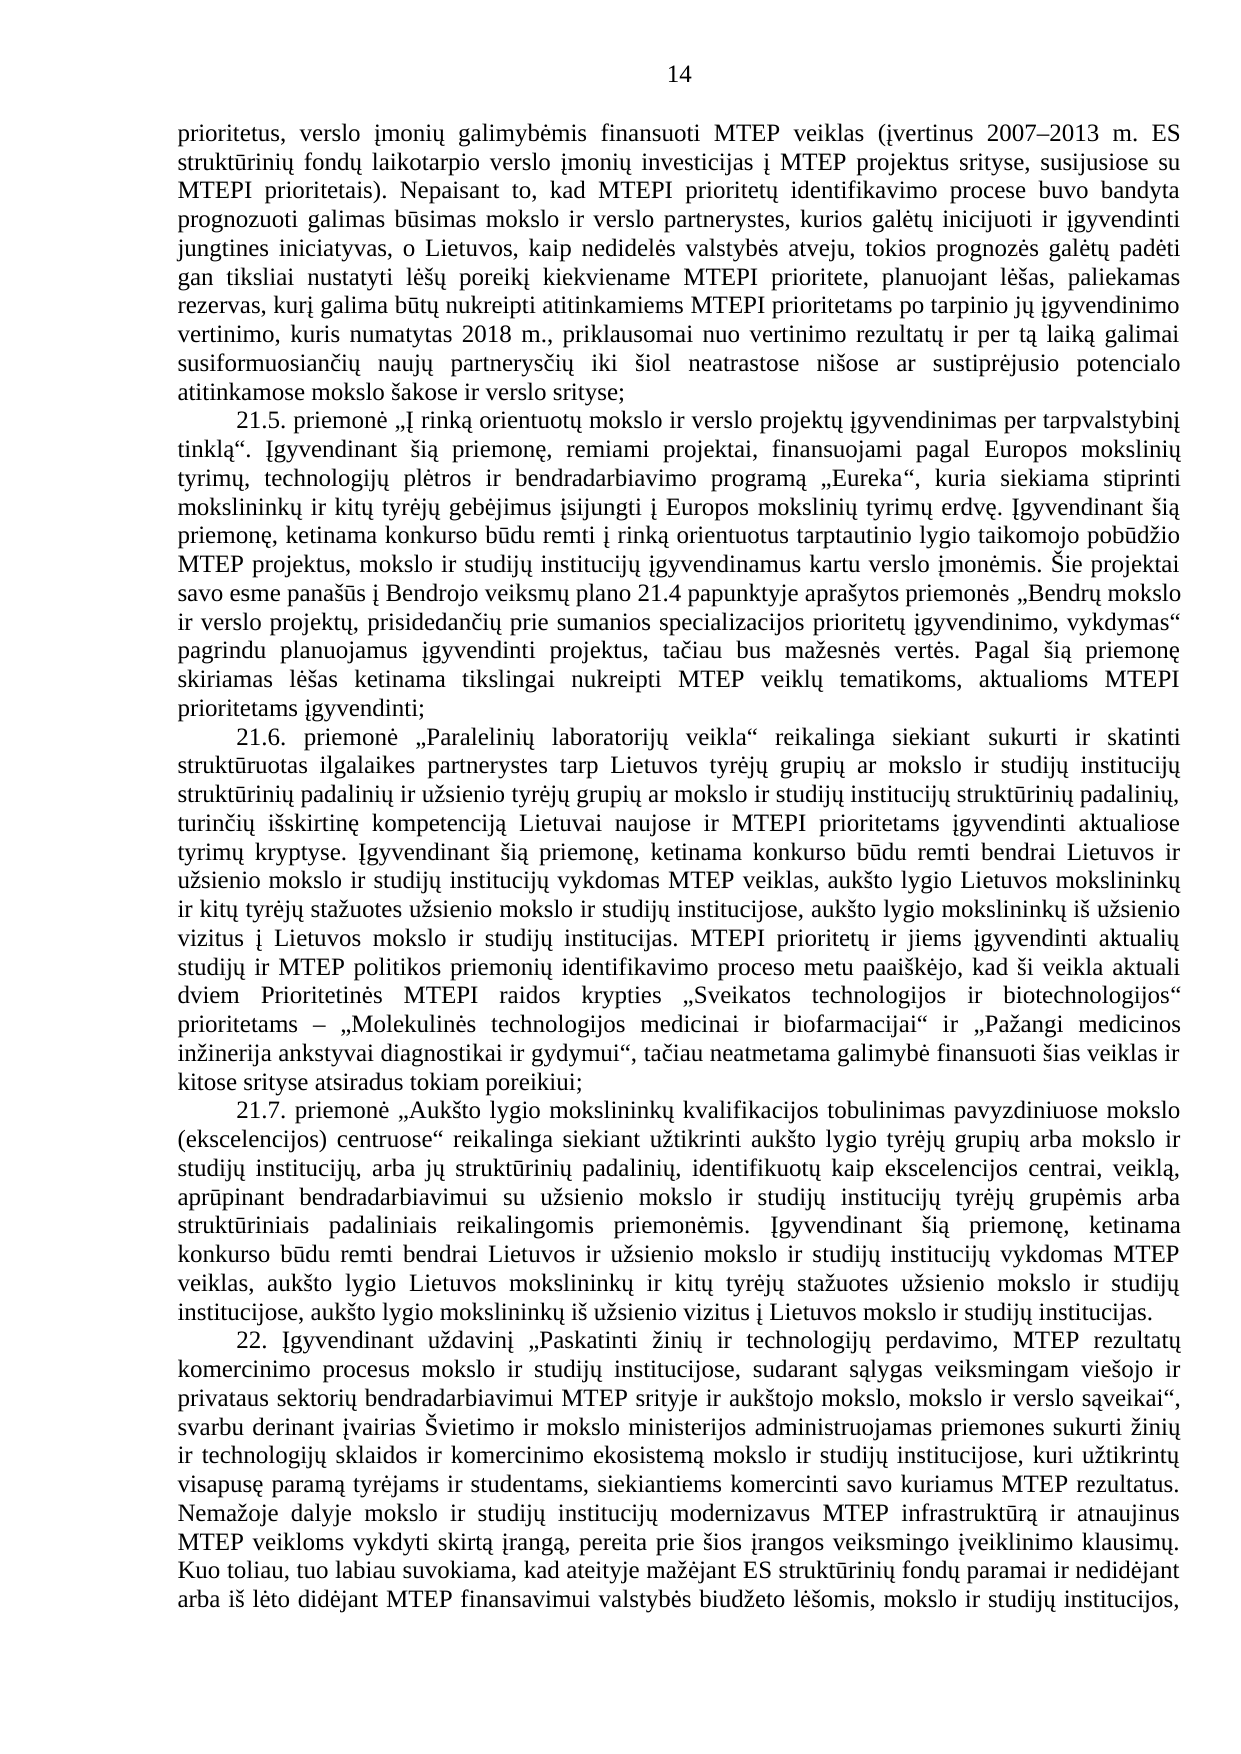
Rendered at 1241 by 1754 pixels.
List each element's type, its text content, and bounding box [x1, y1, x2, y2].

text 22. Įgyvendinant uždavinį „Paskatinti žinių ir technologijų perdavimo, MTEP rezultatų komercinimo procesus mokslo ir studijų institucijose, sudarant sąlygas veiksmingam viešojo ir privataus sektorių bendradarbiavimui MTEP srityje ir aukštojo mokslo, mokslo ir verslo sąveikai“, svarbu derinant įvairias Švietimo ir mokslo ministerijos administruojamas priemones sukurti žinių ir technologijų sklaidos ir komercinimo ekosistemą mokslo ir studijų institucijose, kuri užtikrintų visapusę paramą tyrėjams ir studentams, siekiantiems komercinti savo kuriamus MTEP rezultatus. Nemažoje dalyje mokslo ir studijų institucijų modernizavus MTEP infrastruktūrą ir atnaujinus MTEP veikloms vykdyti skirtą įrangą, pereita prie šios įrangos veiksmingo įveiklinimo klausimų. Kuo toliau, tuo labiau suvokiama, kad ateityje mažėjant ES struktūrinių fondų paramai ir nedidėjant arba iš lėto didėjant MTEP finansavimui valstybės biudžeto lėšomis, mokslo ir studijų institucijos, [177, 1326, 1181, 1613]
text 21.5. priemonė „Į rinką orientuotų mokslo ir verslo projektų įgyvendinimas per tarpvalstybinį tinklą“. Įgyvendinant šią priemonę, remiami projektai, finansuojami pagal Europos mokslinių tyrimų, technologijų plėtros ir bendradarbiavimo programą „Eureka“, kuria siekiama stiprinti mokslininkų ir kitų tyrėjų gebėjimus įsijungti į Europos mokslinių tyrimų erdvę. Įgyvendinant šią priemonę, ketinama konkurso būdu remti į rinką orientuotus tarptautinio lygio taikomojo pobūdžio MTEP projektus, mokslo ir studijų institucijų įgyvendinamus kartu verslo įmonėmis. Šie projektai savo esme panašūs į Bendrojo veiksmų plano 21.4 papunktyje aprašytos priemonės „Bendrų mokslo ir verslo projektų, prisidedančių prie sumanios specializacijos prioritetų įgyvendinimo, vykdymas“ pagrindu planuojamus įgyvendinti projektus, tačiau bus mažesnės vertės. Pagal šią priemonę skiriamas lėšas ketinama tikslingai nukreipti MTEP veiklų tematikoms, aktualioms MTEPI prioritetams įgyvendinti; [177, 406, 1181, 722]
text 21.7. priemonė „Aukšto lygio mokslininkų kvalifikacijos tobulinimas pavyzdiniuose mokslo (ekscelencijos) centruose“ reikalinga siekiant užtikrinti aukšto lygio tyrėjų grupių arba mokslo ir studijų institucijų, arba jų struktūrinių padalinių, identifikuotų kaip ekscelencijos centrai, veiklą, aprūpinant bendradarbiavimui su užsienio mokslo ir studijų institucijų tyrėjų grupėmis arba struktūriniais padaliniais reikalingomis priemonėmis. Įgyvendinant šią priemonę, ketinama konkurso būdu remti bendrai Lietuvos ir užsienio mokslo ir studijų institucijų vykdomas MTEP veiklas, aukšto lygio Lietuvos mokslininkų ir kitų tyrėjų stažuotes užsienio mokslo ir studijų institucijose, aukšto lygio mokslininkų iš užsienio vizitus į Lietuvos mokslo ir studijų institucijas. [177, 1096, 1181, 1326]
text prioritetus, verslo įmonių galimybėmis finansuoti MTEP veiklas (įvertinus 2007–2013 m. ES struktūrinių fondų laikotarpio verslo įmonių investicijas į MTEP projektus srityse, susijusiose su MTEPI prioritetais). Nepaisant to, kad MTEPI prioritetų identifikavimo procese buvo bandyta prognozuoti galimas būsimas mokslo ir verslo partnerystes, kurios galėtų inicijuoti ir įgyvendinti jungtines iniciatyvas, o Lietuvos, kaip nedidelės valstybės atveju, tokios prognozės galėtų padėti gan tiksliai nustatyti lėšų poreikį kiekviename MTEPI prioritete, planuojant lėšas, paliekamas rezervas, kurį galima būtų nukreipti atitinkamiems MTEPI prioritetams po tarpinio jų įgyvendinimo vertinimo, kuris numatytas 2018 m., priklausomai nuo vertinimo rezultatų ir per tą laiką galimai susiformuosiančių naujų partnerysčių iki šiol neatrastose nišose ar sustiprėjusio potencialo atitinkamose mokslo šakose ir verslo srityse; [177, 118, 1181, 406]
text 21.6. priemonė „Paralelinių laboratorijų veikla“ reikalinga siekiant sukurti ir skatinti struktūruotas ilgalaikes partnerystes tarp Lietuvos tyrėjų grupių ar mokslo ir studijų institucijų struktūrinių padalinių ir užsienio tyrėjų grupių ar mokslo ir studijų institucijų struktūrinių padalinių, turinčių išskirtinę kompetenciją Lietuvai naujose ir MTEPI prioritetams įgyvendinti aktualiose tyrimų kryptyse. Įgyvendinant šią priemonę, ketinama konkurso būdu remti bendrai Lietuvos ir užsienio mokslo ir studijų institucijų vykdomas MTEP veiklas, aukšto lygio Lietuvos mokslininkų ir kitų tyrėjų stažuotes užsienio mokslo ir studijų institucijose, aukšto lygio mokslininkų iš užsienio vizitus į Lietuvos mokslo ir studijų institucijas. MTEPI prioritetų ir jiems įgyvendinti aktualių studijų ir MTEP politikos priemonių identifikavimo proceso metu paaiškėjo, kad ši veikla aktuali dviem Prioritetinės MTEPI raidos krypties „Sveikatos technologijos ir biotechnologijos“ prioritetams – „Molekulinės technologijos medicinai ir biofarmacijai“ ir „Pažangi medicinos inžinerija ankstyvai diagnostikai ir gydymui“, tačiau neatmetama galimybė finansuoti šias veiklas ir kitose srityse atsiradus tokiam poreikiui; [177, 722, 1181, 1096]
